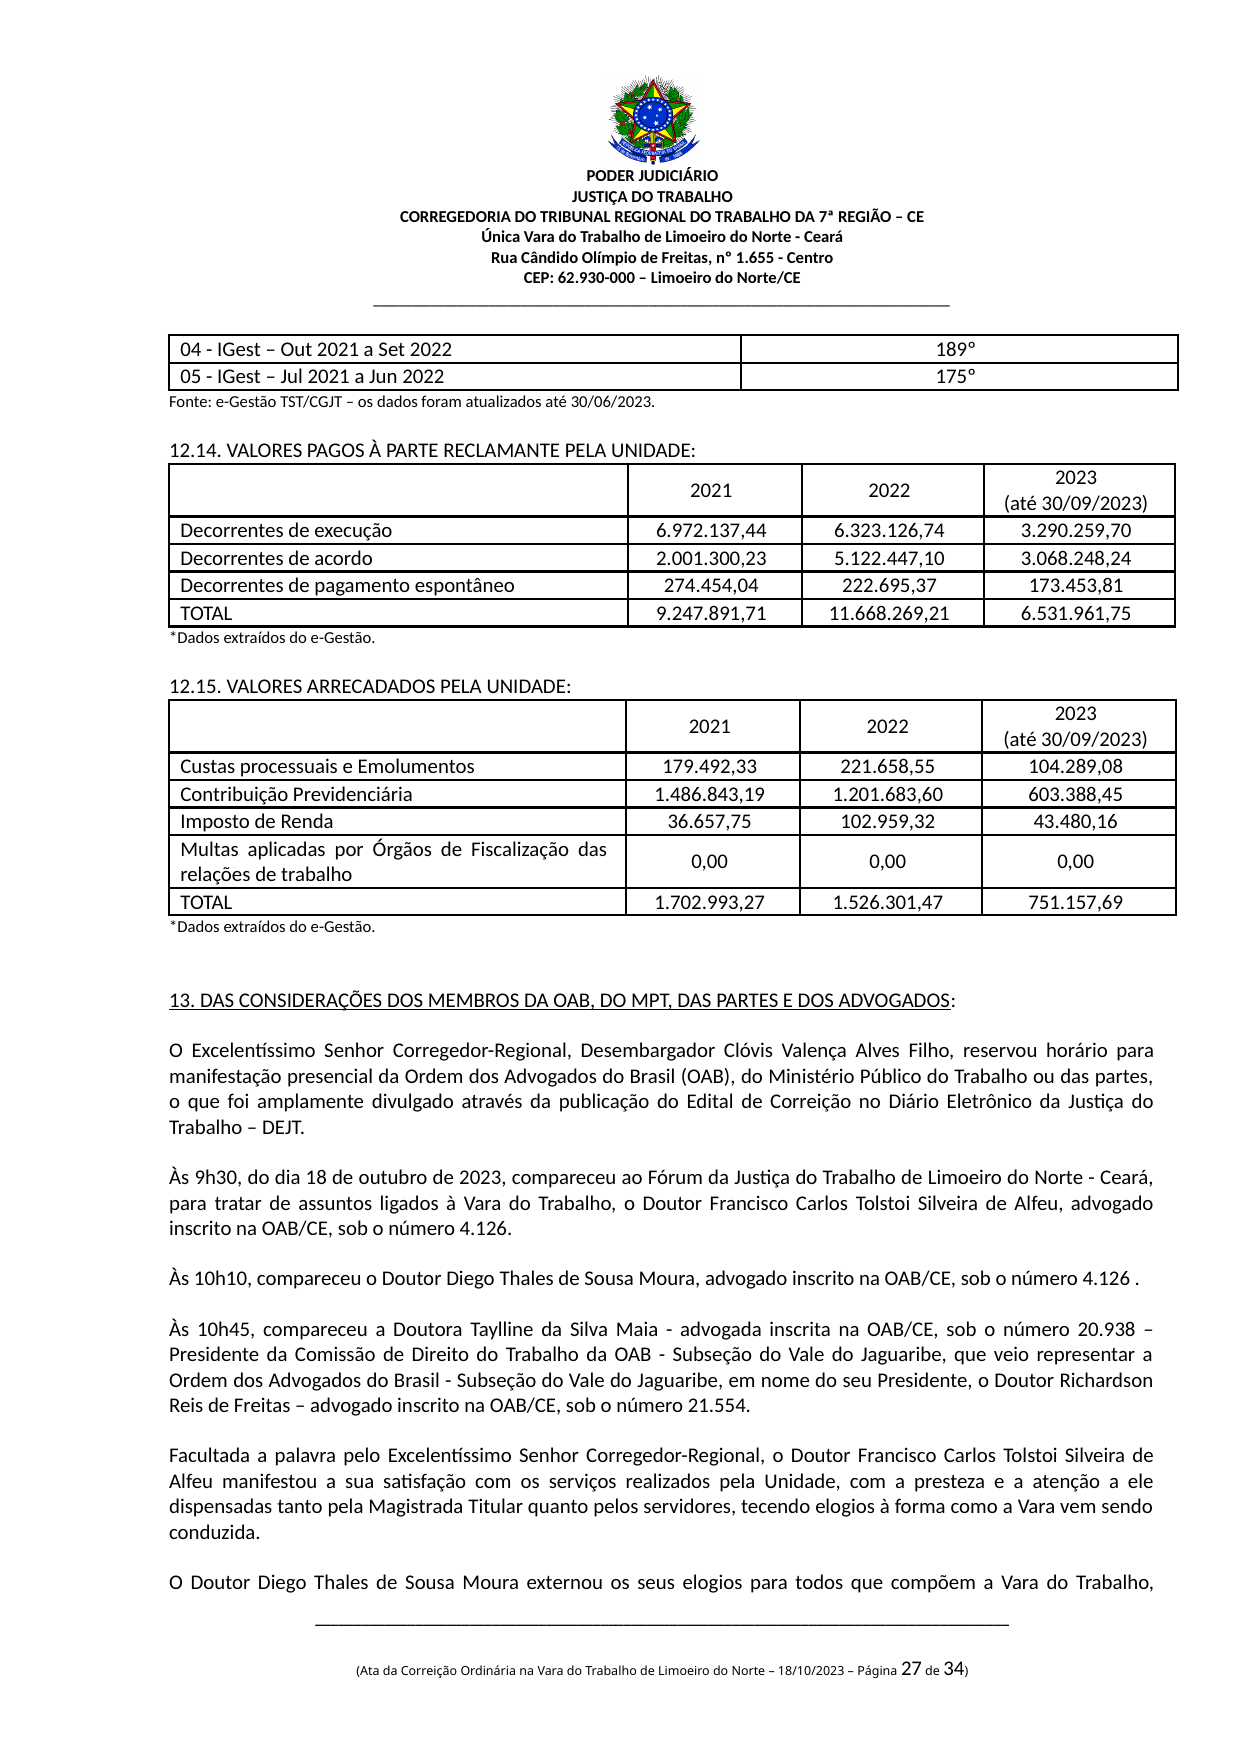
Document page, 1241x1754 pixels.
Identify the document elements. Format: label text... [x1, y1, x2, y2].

table_header 2023 (até 30/09/2023) [983, 701, 1175, 751]
table_header 2023 (até 30/09/2023) [985, 465, 1174, 515]
table_cell 6.531.961,75 [985, 600, 1174, 625]
table_cell Contribuição Previdenciária [170, 781, 625, 806]
table_cell 0,00 [801, 836, 981, 887]
table_cell 222.695,37 [803, 573, 983, 598]
subtitle Às 9h30, do dia 18 de outubro de 2023, compareceu ao Fórum da Justiça do Trabalho de Limoeiro do Norte - Ceará, para tratar de assuntos ligados à Vara do Trabalho, o Doutor Francisco Carlos Tolstoi Silveira de Alfeu, advogado inscrito na OAB/CE, sob o número 4.126. [169, 1164, 1155, 1241]
subtitle Às 10h45, compareceu a Doutora Taylline da Silva Maia - advogada inscrita na OAB/CE, sob o número 20.938 – Presidente da Comissão de Direito do Trabalho da OAB - Subseção do Vale do Jaguaribe, que veio representar a Ordem dos Advogados do Brasil - Subseção do Vale do Jaguaribe, em nome do seu Presidente, o Doutor Richardson Reis de Freitas – advogado inscrito na OAB/CE, sob o número 21.554. [169, 1316, 1155, 1418]
table_cell Decorrentes de acordo [170, 545, 627, 570]
table_cell 104.289,08 [983, 754, 1175, 779]
table_header 2021 [629, 465, 801, 515]
subtitle Às 10h10, compareceu o Doutor Diego Thales de Sousa Moura, advogado inscrito na OAB/CE, sob o número 4.126 . [169, 1266, 1155, 1291]
table_header 2022 [801, 701, 981, 751]
picture [603, 73, 702, 166]
table_cell Imposto de Renda [170, 809, 625, 834]
table_header 2021 [627, 701, 799, 751]
table_cell 0,00 [627, 836, 799, 887]
table_cell 43.480,16 [983, 809, 1175, 834]
table_cell 36.657,75 [627, 809, 799, 834]
table_cell 9.247.891,71 [629, 600, 801, 625]
table_cell 221.658,55 [801, 754, 981, 779]
subtitle Fonte: e-Gestão TST/CGJT – os dados foram atualizados até 30/06/2023. [169, 391, 1148, 412]
table_cell Multas aplicadas por Órgãos de Fiscalização das relações de trabalho [170, 836, 625, 887]
table_header 2022 [803, 465, 983, 515]
table_cell 175º [742, 364, 1177, 389]
subtitle Facultada a palavra pelo Excelentíssimo Senhor Corregedor-Regional, o Doutor Francisco Carlos Tolstoi Silveira de Alfeu manifestou a sua satisfação com os serviços realizados pela Unidade, com a presteza e a atenção a ele dispensadas tanto pela Magistrada Titular quanto pelos servidores, tecendo elogios à forma como a Vara vem sendo conduzida. [169, 1443, 1155, 1544]
table_cell 173.453,81 [985, 573, 1174, 598]
table_cell TOTAL [170, 889, 625, 914]
table_cell 11.668.269,21 [803, 600, 983, 625]
table_cell 0,00 [983, 836, 1175, 887]
table_header [170, 465, 627, 515]
table_cell 5.122.447,10 [803, 545, 983, 570]
table_cell 3.068.248,24 [985, 545, 1174, 570]
table_cell 751.157,69 [983, 889, 1175, 914]
table_cell 189º [742, 336, 1177, 362]
table_cell 1.201.683,60 [801, 781, 981, 806]
subtitle *Dados extraídos do e-Gestão. [169, 628, 1126, 648]
table_cell 1.486.843,19 [627, 781, 799, 806]
subtitle 12.15. VALORES ARRECADADOS PELA UNIDADE: [169, 673, 1152, 698]
table_cell 6.972.137,44 [629, 518, 801, 543]
table_cell 603.388,45 [983, 781, 1175, 806]
subtitle *Dados extraídos do e-Gestão. [169, 916, 1126, 937]
table_cell TOTAL [170, 600, 627, 625]
subtitle 12.14. VALORES PAGOS À PARTE RECLAMANTE PELA UNIDADE: [169, 437, 1152, 462]
table_cell 1.526.301,47 [801, 889, 981, 914]
subtitle 13. DAS CONSIDERAÇÕES DOS MEMBROS DA OAB, DO MPT, DAS PARTES E DOS ADVOGADOS: [169, 987, 1155, 1013]
table_cell Custas processuais e Emolumentos [170, 754, 625, 779]
table_cell 6.323.126,74 [803, 518, 983, 543]
table_cell 3.290.259,70 [985, 518, 1174, 543]
table_cell Decorrentes de execução [170, 518, 627, 543]
table_cell 274.454,04 [629, 573, 801, 598]
table_cell 102.959,32 [801, 809, 981, 834]
table_cell 05 - IGest – Jul 2021 a Jun 2022 [170, 364, 740, 389]
table_cell 04 - IGest – Out 2021 a Set 2022 [170, 336, 740, 362]
table_cell 179.492,33 [627, 754, 799, 779]
table_cell 2.001.300,23 [629, 545, 801, 570]
table_cell 1.702.993,27 [627, 889, 799, 914]
subtitle O Excelentíssimo Senhor Corregedor-Regional, Desembargador Clóvis Valença Alves Filho, reservou horário para manifestação presencial da Ordem dos Advogados do Brasil (OAB), do Ministério Público do Trabalho ou das partes, o que foi amplamente divulgado através da publicação do Edital de Correição no Diário Eletrônico da Justiça do Trabalho – DEJT. [169, 1038, 1155, 1139]
table_cell Decorrentes de pagamento espontâneo [170, 573, 627, 598]
table_header [170, 701, 625, 751]
subtitle O Doutor Diego Thales de Sousa Moura externou os seus elogios para todos que compõem a Vara do Trabalho, [169, 1569, 1155, 1595]
